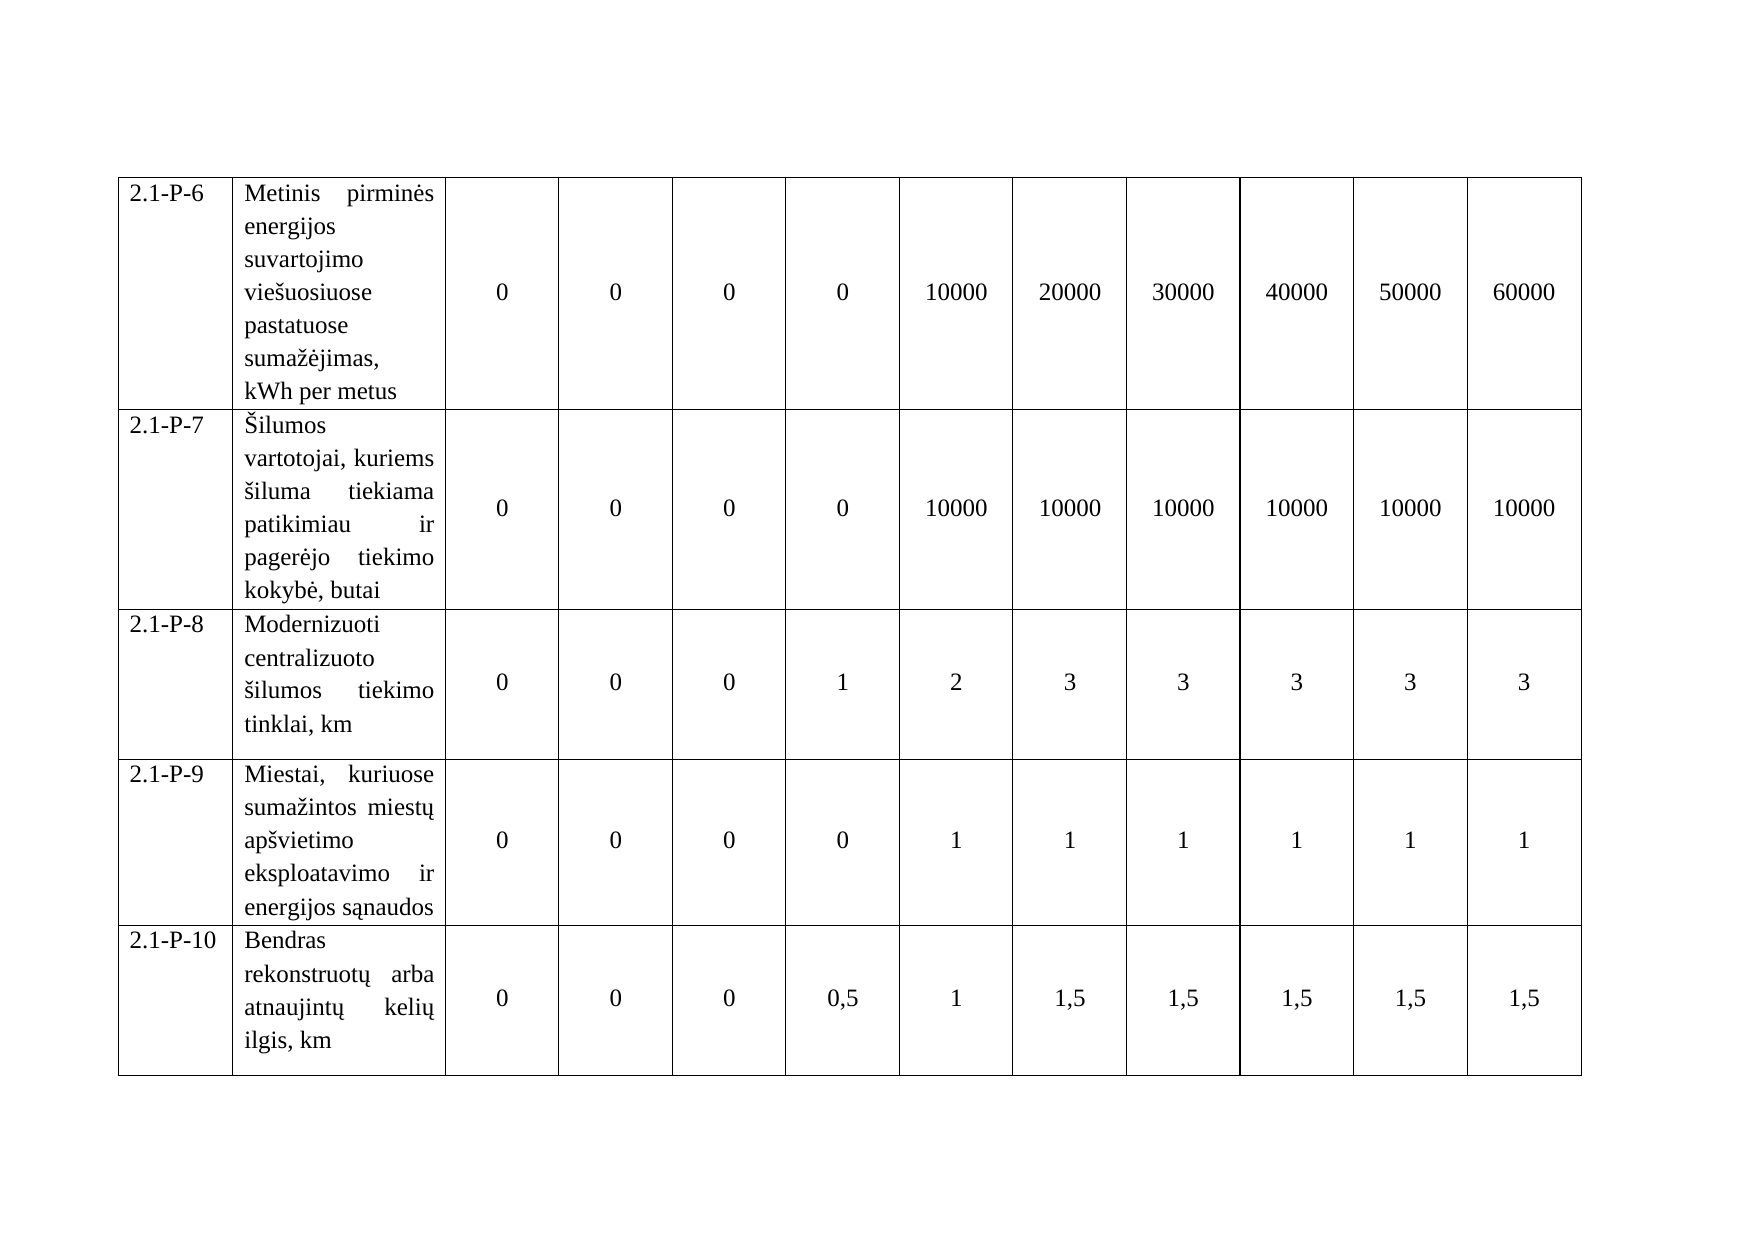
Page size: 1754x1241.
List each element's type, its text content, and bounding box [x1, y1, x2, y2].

table_cell 0 [559, 760, 672, 924]
table_cell 2.1-P-10 [119, 926, 232, 1074]
table_cell 1 [1468, 760, 1581, 924]
table_cell 0 [786, 410, 899, 608]
table_cell 30000 [1127, 178, 1239, 409]
table_cell 0 [673, 410, 785, 608]
table_cell 0 [559, 410, 672, 608]
table_cell 3 [1354, 610, 1467, 758]
table_cell 1 [900, 760, 1012, 924]
table_cell 0 [559, 610, 672, 758]
table_cell 0 [673, 610, 785, 758]
table_cell 0 [446, 178, 558, 409]
table_cell Modernizuoti centralizuoto šilumos tiekimo tinklai, km [233, 610, 445, 758]
table_cell 1 [900, 926, 1012, 1074]
table_cell 0 [673, 178, 785, 409]
table_cell Metinis pirminės energijos suvartojimo viešuosiuose pastatuose sumažėjimas, kWh per metus [233, 178, 445, 409]
table_cell 3 [1013, 610, 1126, 758]
table_cell 3 [1127, 610, 1239, 758]
table_cell 1 [1241, 760, 1353, 924]
table_cell 0 [446, 610, 558, 758]
table_cell 1 [1354, 760, 1467, 924]
table_cell 2.1-P-6 [119, 178, 232, 409]
table_cell 10000 [900, 178, 1012, 409]
table_cell 2.1-P-8 [119, 610, 232, 758]
table_cell 10000 [900, 410, 1012, 608]
table_cell 0,5 [786, 926, 899, 1074]
table_cell 40000 [1241, 178, 1353, 409]
table_cell 1,5 [1013, 926, 1126, 1074]
table_cell 10000 [1013, 410, 1126, 608]
table_cell 10000 [1241, 410, 1353, 608]
table_cell 1 [1013, 760, 1126, 924]
table_cell 1,5 [1241, 926, 1353, 1074]
table_cell 2 [900, 610, 1012, 758]
table_cell 10000 [1127, 410, 1239, 608]
table_cell 2.1-P-7 [119, 410, 232, 608]
table_cell 3 [1468, 610, 1581, 758]
table_cell 1 [1127, 760, 1239, 924]
table_cell 10000 [1468, 410, 1581, 608]
table_cell 0 [786, 178, 899, 409]
table_cell 0 [786, 760, 899, 924]
table_cell 0 [446, 760, 558, 924]
table_cell 0 [559, 178, 672, 409]
table_cell 1,5 [1468, 926, 1581, 1074]
table_cell 2.1-P-9 [119, 760, 232, 924]
table_cell 0 [673, 926, 785, 1074]
table_cell 10000 [1354, 410, 1467, 608]
table_cell 1 [786, 610, 899, 758]
table_cell 0 [446, 926, 558, 1074]
table_cell 0 [673, 760, 785, 924]
table_cell 1,5 [1127, 926, 1239, 1074]
table_cell 0 [446, 410, 558, 608]
table_cell Šilumos vartotojai, kuriems šiluma tiekiama patikimiau ir pagerėjo tiekimo kokybė, butai [233, 410, 445, 608]
table_cell 60000 [1468, 178, 1581, 409]
table_cell 0 [559, 926, 672, 1074]
table_cell 20000 [1013, 178, 1126, 409]
table_cell 3 [1241, 610, 1353, 758]
table_cell Miestai, kuriuose sumažintos miestų apšvietimo eksploatavimo ir energijos sąnaudos [233, 760, 445, 924]
table_cell Bendras rekonstruotų arba atnaujintų kelių ilgis, km [233, 926, 445, 1074]
table_cell 50000 [1354, 178, 1467, 409]
table_cell 1,5 [1354, 926, 1467, 1074]
